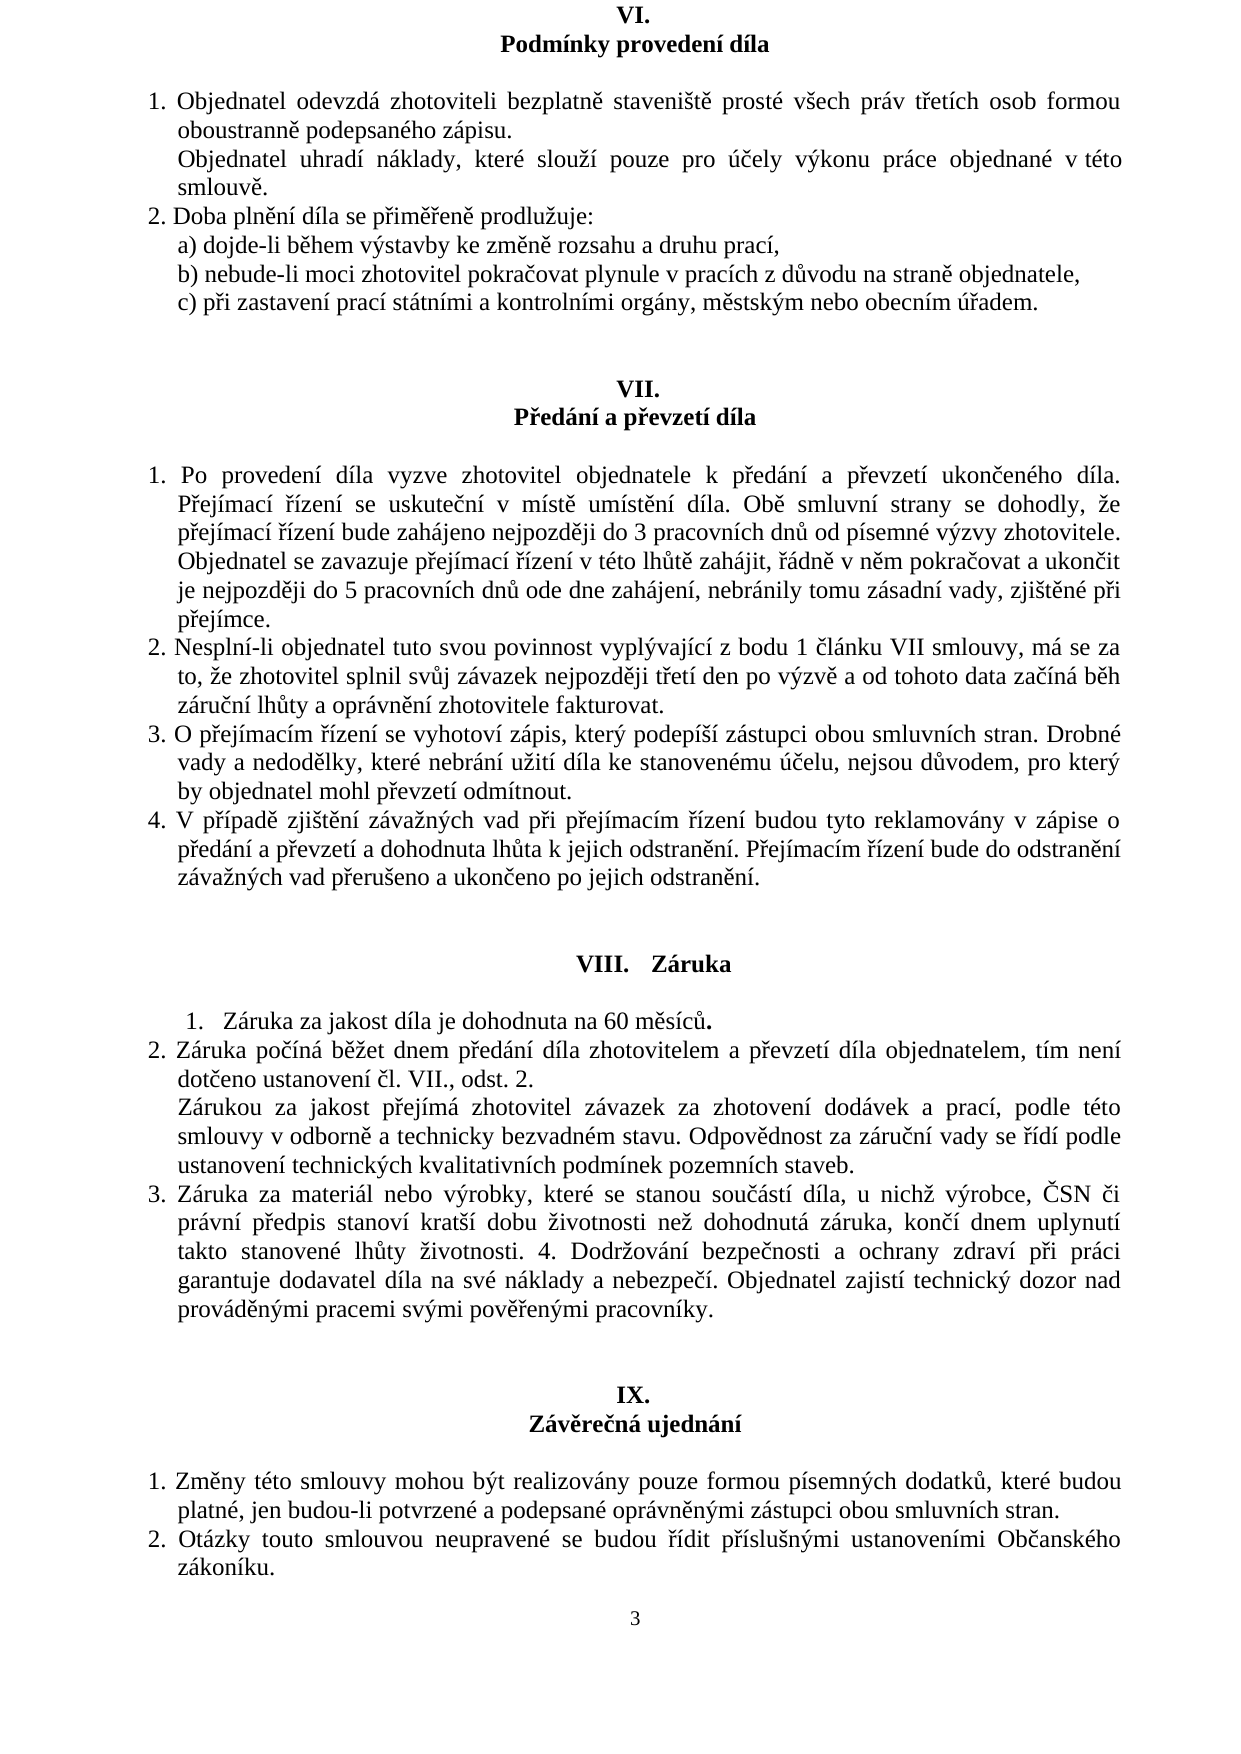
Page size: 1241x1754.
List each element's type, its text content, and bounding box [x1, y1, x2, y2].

text a) dojde-li během výstavby ke změně rozsahu a druhu prací, [177, 230, 1122, 259]
text 3. O přejímacím řízení se vyhotoví zápis, který podepíší zástupci obou smluvních stran. Drobné vady a nedodělky, které nebrání užití díla ke stanovenému účelu, nejsou důvodem, pro který by objednatel mohl převzetí odmítnout. [148, 719, 1122, 805]
text c) při zastavení prací státními a kontrolními orgány, městským nebo obecním úřadem. [177, 287, 1122, 316]
text b) nebude-li moci zhotovitel pokračovat plynule v pracích z důvodu na straně objednatele, [177, 259, 1122, 287]
list Záruka [185, 949, 1122, 977]
text 1. Po provedení díla vyzve zhotovitel objednatele k předání a převzetí ukončeného díla. Přejímací řízení se uskuteční v místě umístění díla. Obě smluvní strany se dohodly, že přejímací řízení bude zahájeno nejpozději do 3 pracovních dnů od písemné výzvy zhotovitele. Objednatel se zavazuje přejímací řízení v této lhůtě zahájit, řádně v něm pokračovat a ukončit je nejpozději do 5 pracovních dnů ode dne zahájení, nebránily tomu zásadní vady, zjištěné při přejímce. [148, 460, 1122, 632]
text 2. Nesplní-li objednatel tuto svou povinnost vyplývající z bodu 1 článku VII smlouvy, má se za to, že zhotovitel splnil svůj závazek nejpozději třetí den po výzvě a od tohoto data začíná běh záruční lhůty a oprávnění zhotovitele fakturovat. [148, 632, 1122, 719]
text 1. Objednatel odevzdá zhotoviteli bezplatně staveniště prosté všech práv třetích osob formou oboustranně podepsaného zápisu. [148, 86, 1122, 144]
text Zárukou za jakost přejímá zhotovitel závazek za zhotovení dodávek a prací, podle této smlouvy v odborně a technicky bezvadném stavu. Odpovědnost za záruční vady se řídí podle ustanovení technických kvalitativních podmínek pozemních staveb. [177, 1092, 1122, 1179]
text 3. Záruka za materiál nebo výrobky, které se stanou součástí díla, u nichž výrobce, ČSN či právní předpis stanoví kratší dobu životnosti než dohodnutá záruka, končí dnem uplynutí takto stanovené lhůty životnosti. 4. Dodržování bezpečnosti a ochrany zdraví při práci garantuje dodavatel díla na své náklady a nebezpečí. Objednatel zajistí technický dozor nad prováděnými pracemi svými pověřenými pracovníky. [148, 1179, 1122, 1322]
text Předání a převzetí díla [148, 402, 1122, 431]
text Objednatel uhradí náklady, které slouží pouze pro účely výkonu práce objednané v této smlouvě. [177, 144, 1122, 201]
text Závěrečná ujednání [148, 1409, 1122, 1437]
text Podmínky provedení díla [148, 29, 1122, 57]
text 4. V případě zjištění závažných vad při přejímacím řízení budou tyto reklamovány v zápise o předání a převzetí a dohodnuta lhůta k jejich odstranění. Přejímacím řízení bude do odstranění závažných vad přerušeno a ukončeno po jejich odstranění. [148, 805, 1122, 891]
list Záruka za jakost díla je dohodnuta na 60 měsíců. [185, 1006, 1122, 1035]
text 2. Záruka počíná běžet dnem předání díla zhotovitelem a převzetí díla objednatelem, tím není dotčeno ustanovení čl. VII., odst. 2. [148, 1035, 1122, 1092]
text 2. Otázky touto smlouvou neupravené se budou řídit příslušnými ustanoveními Občanského zákoníku. [148, 1524, 1122, 1581]
text 1. Změny této smlouvy mohou být realizovány pouze formou písemných dodatků, které budou platné, jen budou-li potvrzené a podepsané oprávněnými zástupci obou smluvních stran. [148, 1466, 1122, 1524]
text 2. Doba plnění díla se přiměřeně prodlužuje: [148, 201, 1122, 230]
